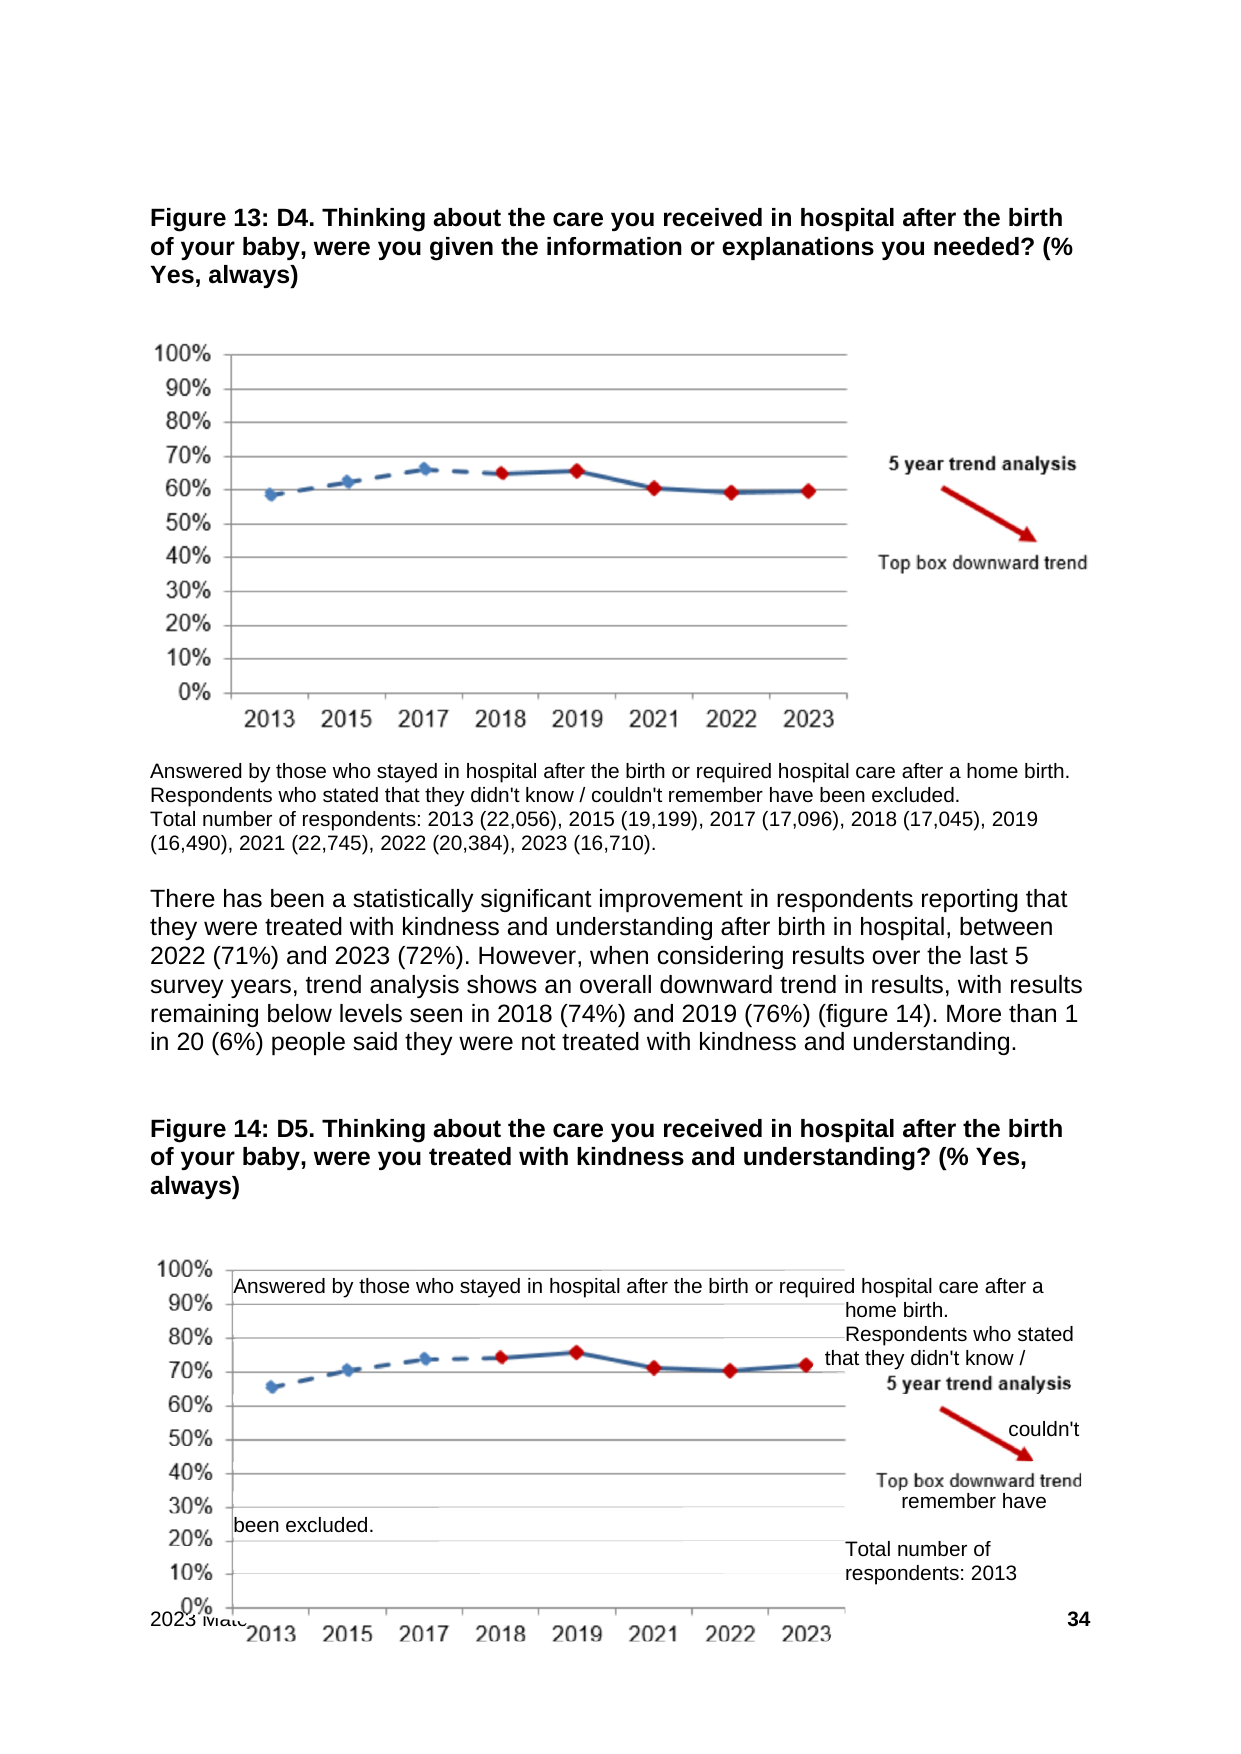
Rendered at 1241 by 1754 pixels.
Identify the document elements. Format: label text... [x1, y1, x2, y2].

text Total number of respondents: 2013 [234, 1537, 1090, 1585]
subtitle Figure 14: D5. Thinking about the care you received in hospital after the birth of your baby, were you treated with kindness and understanding? (% Yes, always) [150, 1114, 1090, 1200]
text Answered by those who stayed in hospital after the birth or required hospital care after a home birth. [234, 1273, 1090, 1321]
subtitle Figure 13: D4. Thinking about the care you received in hospital after the birth of your baby, were you given the information or explanations you needed? (% Yes, always) [150, 203, 1090, 289]
text [150, 1321, 231, 1537]
text Respondents who stated that they didn't know / couldn't remember have been excluded. [234, 1321, 1090, 1537]
text [150, 1273, 231, 1321]
text There has been a statistically significant improvement in respondents reporting that they were treated with kindness and understanding after birth in hospital, between 2022 (71%) and 2023 (72%). However, when considering results over the last 5 survey years, trend analysis shows an overall downward trend in results, with results remaining below levels seen in 2018 (74%) and 2019 (76%) (figure 14). More than 1 in 20 (6%) people said they were not treated with kindness and understanding. [150, 884, 1090, 1056]
text [150, 1537, 231, 1585]
text Total number of respondents: 2013 (22,056), 2015 (19,199), 2017 (17,096), 2018 (17,045), 2019 (16,490), 2021 (22,745), 2022 (20,384), 2023 (16,710). [150, 807, 1090, 855]
text Answered by those who stayed in hospital after the birth or required hospital care after a home birth. Respondents who stated that they didn't know / couldn't remember have been excluded. [150, 759, 1090, 807]
